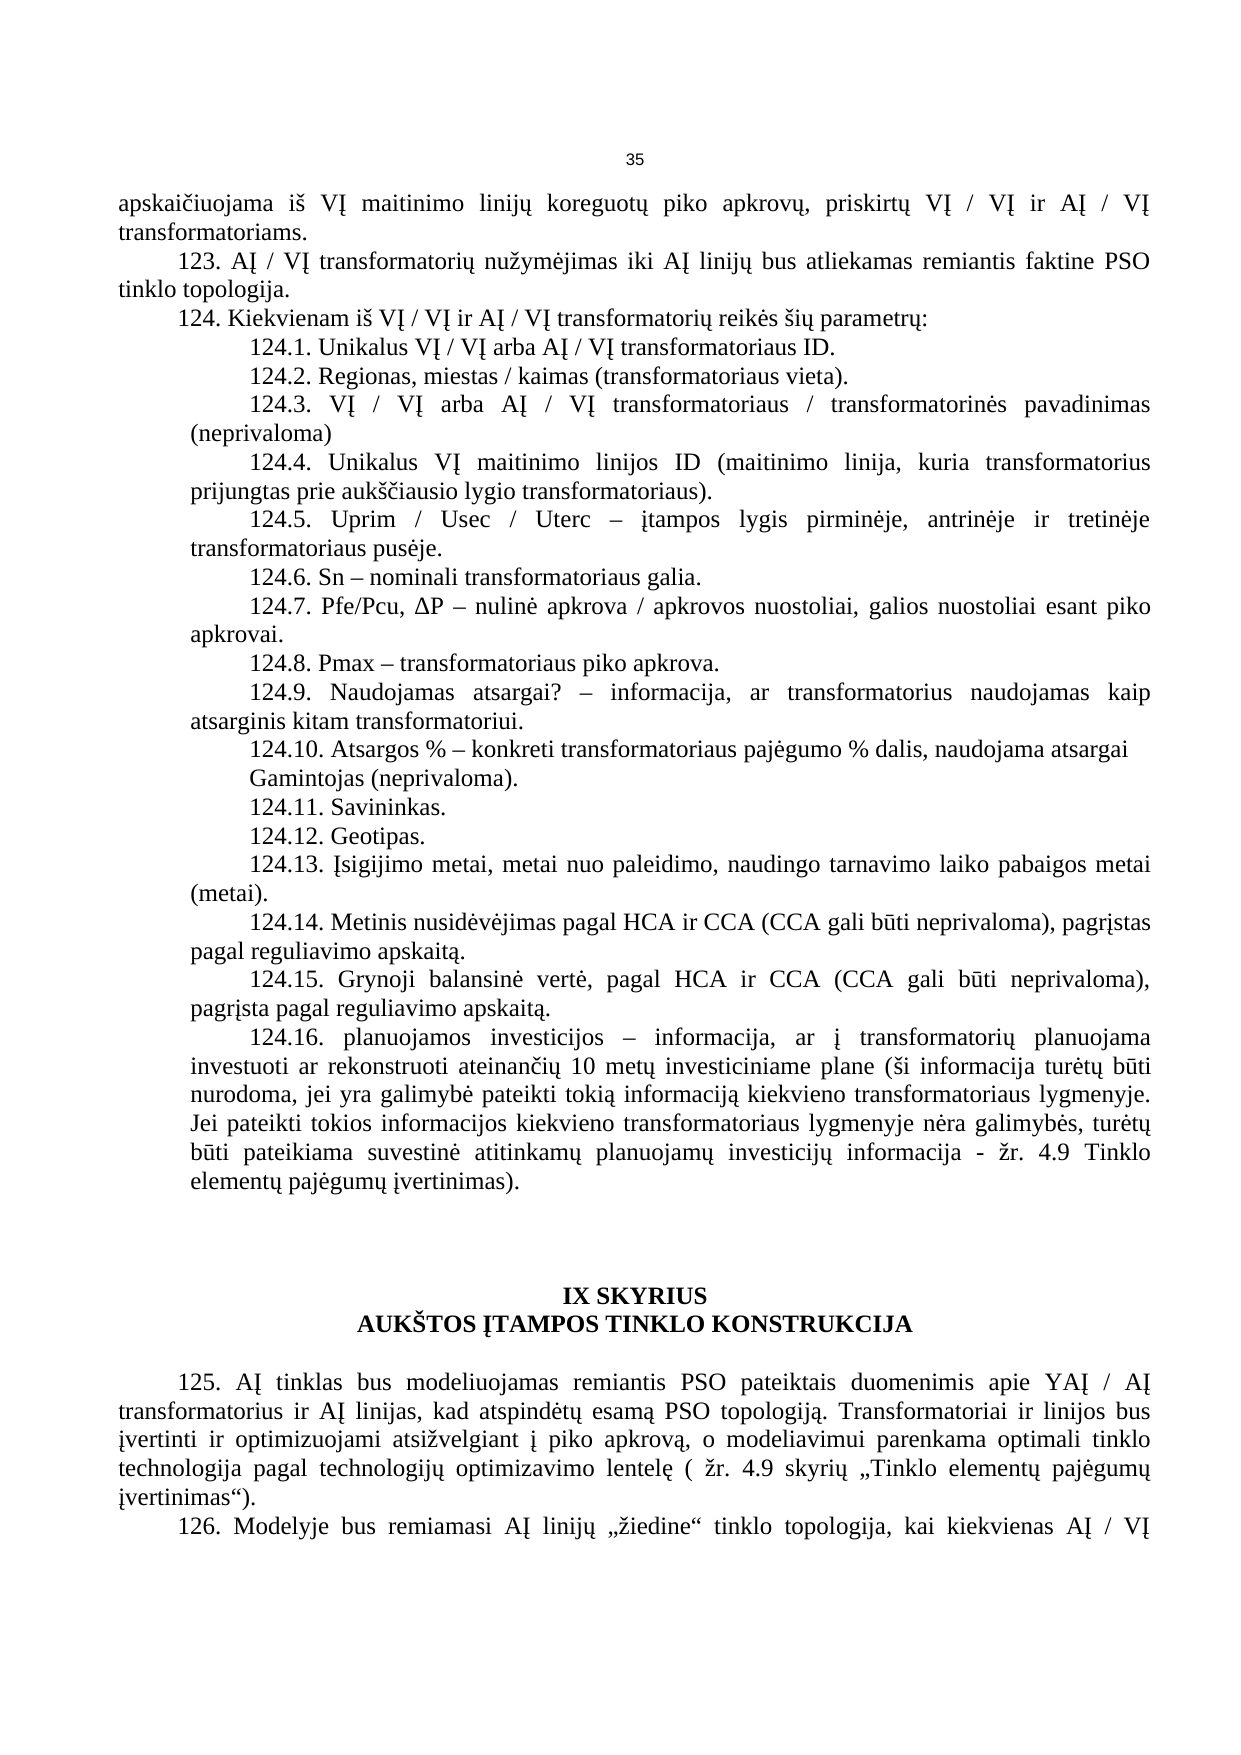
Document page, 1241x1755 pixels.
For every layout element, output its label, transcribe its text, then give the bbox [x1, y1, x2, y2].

text 125. AĮ tinklas bus modeliuojamas remiantis PSO pateiktais duomenimis apie YAĮ / AĮ transformatorius ir AĮ linijas, kad atspindėtų esamą PSO topologiją. Transformatoriai ir linijos bus įvertinti ir optimizuojami atsižvelgiant į piko apkrovą, o modeliavimui parenkama optimali tinklo technologija pagal technologijų optimizavimo lentelę ( žr. 4.9 skyrių „Tinklo elementų pajėgumų įvertinimas“). [118, 1367, 1152, 1511]
text 124.16. planuojamos investicijos ‒ informacija, ar į transformatorių planuojama investuoti ar rekonstruoti ateinančių 10 metų investiciniame plane (ši informacija turėtų būti nurodoma, jei yra galimybė pateikti tokią informaciją kiekvieno transformatoriaus lygmenyje. Jei pateikti tokios informacijos kiekvieno transformatoriaus lygmenyje nėra galimybės, turėtų būti pateikiama suvestinė atitinkamų planuojamų investicijų informacija - žr. 4.9 Tinklo elementų pajėgumų įvertinimas). [190, 1022, 1152, 1194]
text 126. Modelyje bus remiamasi AĮ linijų „žiedine“ tinklo topologija, kai kiekvienas AĮ / VĮ [118, 1511, 1152, 1539]
text 124.12. Geotipas. [190, 821, 1152, 849]
text 124.15. Grynoji balansinė vertė, pagal HCA ir CCA (CCA gali būti neprivaloma), pagrįsta pagal reguliavimo apskaitą. [190, 964, 1152, 1022]
text 123. AĮ / VĮ transformatorių nužymėjimas iki AĮ linijų bus atliekamas remiantis faktine PSO tinklo topologija. [118, 246, 1152, 303]
text 124.2. Regionas, miestas / kaimas (transformatoriaus vieta). [190, 361, 1152, 389]
text 124.8. Pmax ‒ transformatoriaus piko apkrova. [190, 648, 1152, 677]
text apskaičiuojama iš VĮ maitinimo linijų koreguotų piko apkrovų, priskirtų VĮ / VĮ ir AĮ / VĮ transformatoriams. [118, 188, 1152, 246]
text 124.3. VĮ / VĮ arba AĮ / VĮ transformatoriaus / transformatorinės pavadinimas (neprivaloma) [190, 389, 1152, 447]
text 124.13. Įsigijimo metai, metai nuo paleidimo, naudingo tarnavimo laiko pabaigos metai (metai). [190, 849, 1152, 907]
text 124.10. Atsargos % ‒ konkreti transformatoriaus pajėgumo % dalis, naudojama atsargai [190, 734, 1152, 763]
text 124.6. Sn ‒ nominali transformatoriaus galia. [190, 562, 1152, 591]
text 124.4. Unikalus VĮ maitinimo linijos ID (maitinimo linija, kuria transformatorius prijungtas prie aukščiausio lygio transformatoriaus). [190, 447, 1152, 504]
text 124.14. Metinis nusidėvėjimas pagal HCA ir CCA (CCA gali būti neprivaloma), pagrįstas pagal reguliavimo apskaitą. [190, 907, 1152, 964]
text Gamintojas (neprivaloma). [190, 763, 1152, 792]
text 124.7. Pfe/Pcu, ∆P ‒ nulinė apkrova / apkrovos nuostoliai, galios nuostoliai esant piko apkrovai. [190, 591, 1152, 648]
text AUKŠTOS ĮTAMPOS TINKLO KONSTRUKCIJA [118, 1309, 1152, 1338]
text IX SKYRIUS [118, 1281, 1152, 1309]
text 124.9. Naudojamas atsargai? ‒ informacija, ar transformatorius naudojamas kaip atsarginis kitam transformatoriui. [190, 677, 1152, 734]
text 124.5. Uprim / Usec / Uterc ‒ įtampos lygis pirminėje, antrinėje ir tretinėje transformatoriaus pusėje. [190, 504, 1152, 562]
text 124.11. Savininkas. [190, 792, 1152, 821]
text 124. Kiekvienam iš VĮ / VĮ ir AĮ / VĮ transformatorių reikės šių parametrų: [118, 303, 1152, 332]
text 124.1. Unikalus VĮ / VĮ arba AĮ / VĮ transformatoriaus ID. [190, 332, 1152, 361]
